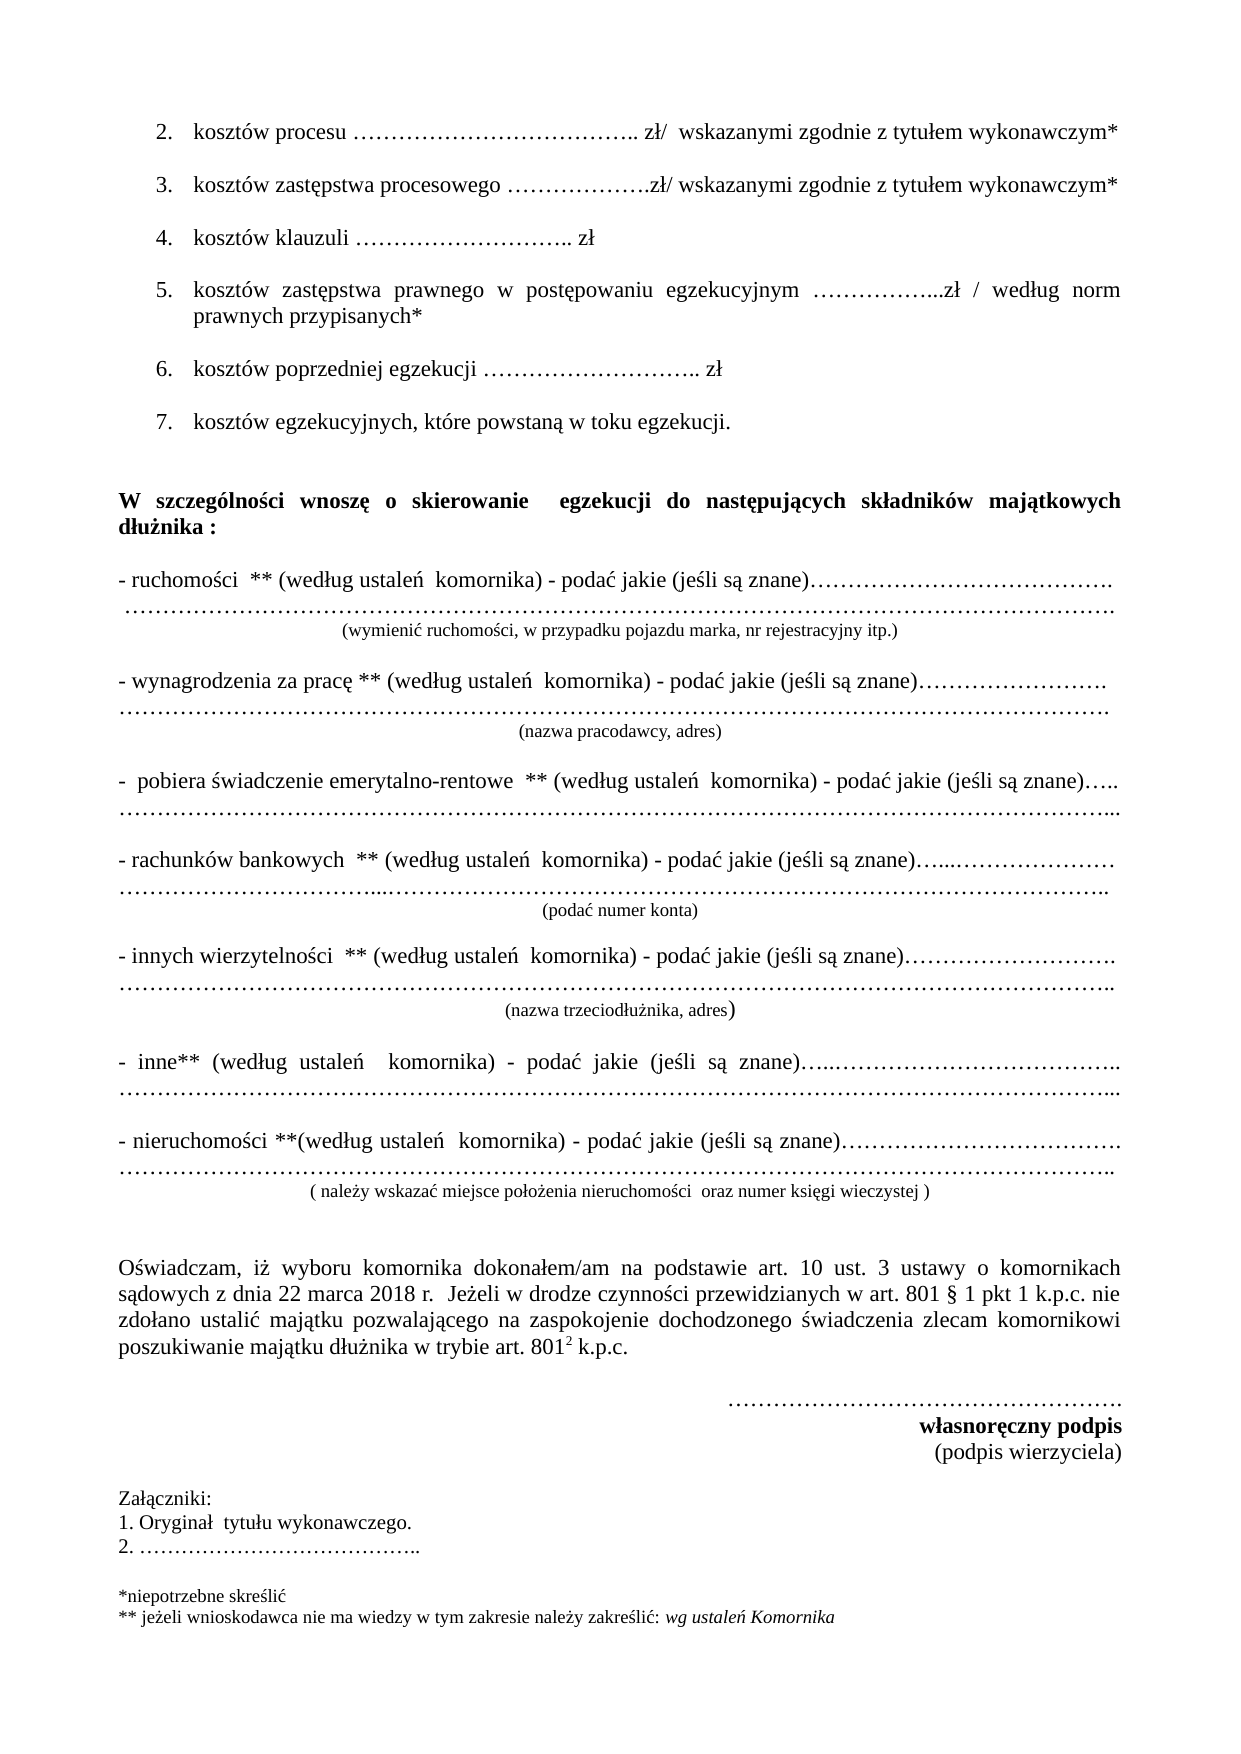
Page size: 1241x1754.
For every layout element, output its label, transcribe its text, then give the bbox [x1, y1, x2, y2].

text …………………………………………………………………………………………………………………... [118, 794, 1122, 820]
text - inne** (według ustaleń komornika) - podać jakie (jeśli są znane)…..……………………………….. …………………………………………………………………………………………………………………... [118, 1048, 1122, 1100]
text (nazwa trzeciodłużnika, adres) [118, 995, 1122, 1021]
text - innych wierzytelności ** (według ustaleń komornika) - podać jakie (jeśli są znane)………………………. [118, 942, 1122, 969]
text *niepotrzebne skreślić [118, 1585, 1122, 1606]
text (podać numer konta) [118, 899, 1122, 921]
text ** jeżeli wnioskodawca nie ma wiedzy w tym zakresie należy zakreślić: wg ustaleń Komornika [118, 1606, 1122, 1628]
text Oświadczam, iż wyboru komornika dokonałem/am na podstawie art. 10 ust. 3 ustawy o komornikach sądowych z dnia 22 marca 2018 r. Jeżeli w drodze czynności przewidzianych w art. 801 § 1 pkt 1 k.p.c. nie zdołano ustalić majątku pozwalającego na zaspokojenie dochodzonego świadczenia zlecam komornikowi poszukiwanie majątku dłużnika w trybie art. 8012 k.p.c. [118, 1254, 1122, 1359]
text (nazwa pracodawcy, adres) [118, 719, 1122, 741]
text 2. ………………………………….. [118, 1534, 1122, 1558]
text - wynagrodzenia za pracę ** (według ustaleń komornika) - podać jakie (jeśli są znane)……………………. [118, 667, 1122, 693]
list kosztów egzekucyjnych, które powstaną w toku egzekucji. [156, 408, 1122, 434]
text - pobiera świadczenie emerytalno-rentowe ** (według ustaleń komornika) - podać jakie (jeśli są znane)….. [118, 767, 1122, 794]
text W szczególności wnoszę o skierowanie egzekucji do następujących składników majątkowych dłużnika : [118, 487, 1122, 540]
text (wymienić ruchomości, w przypadku pojazdu marka, nr rejestracyjny itp.) [118, 619, 1122, 640]
text - ruchomości ** (według ustaleń komornika) - podać jakie (jeśli są znane)…………………………………. [118, 566, 1122, 592]
list kosztów procesu ……………………………….. zł/ wskazanymi zgodnie z tytułem wykonawczym* [156, 118, 1122, 144]
list kosztów zastępstwa prawnego w postępowaniu egzekucyjnym ……………...zł / według norm prawnych przypisanych* [156, 276, 1122, 329]
text (podpis wierzyciela) [118, 1438, 1122, 1464]
text Załączniki: [118, 1486, 1122, 1510]
list kosztów zastępstwa procesowego ……………….zł/ wskazanymi zgodnie z tytułem wykonawczym* [156, 171, 1122, 197]
list kosztów poprzedniej egzekucji ……………………….. zł [156, 355, 1122, 382]
list kosztów klauzuli ……………………….. zł [156, 223, 1122, 250]
text - rachunków bankowych ** (według ustaleń komornika) - podać jakie (jeśli są znane)…...………………… [118, 846, 1122, 873]
text …………………………………………………………………………………………………………………. [118, 693, 1122, 719]
text ( należy wskazać miejsce położenia nieruchomości oraz numer księgi wieczystej ) [118, 1179, 1122, 1201]
text własnoręczny podpis [118, 1412, 1122, 1438]
text …………………………………………………………………………………………………………………. [118, 592, 1122, 619]
text ……………………………...………………………………………………………………………………….. [118, 873, 1122, 899]
text 1. Oryginał tytułu wykonawczego. [118, 1510, 1122, 1534]
text ………………………………………………………………………………………………………………….. [118, 969, 1122, 995]
text ……………………………………………. [118, 1386, 1122, 1412]
text - nieruchomości **(według ustaleń komornika) - podać jakie (jeśli są znane)……………………………….………………………………………………………………………………………………………………….. [118, 1127, 1122, 1179]
